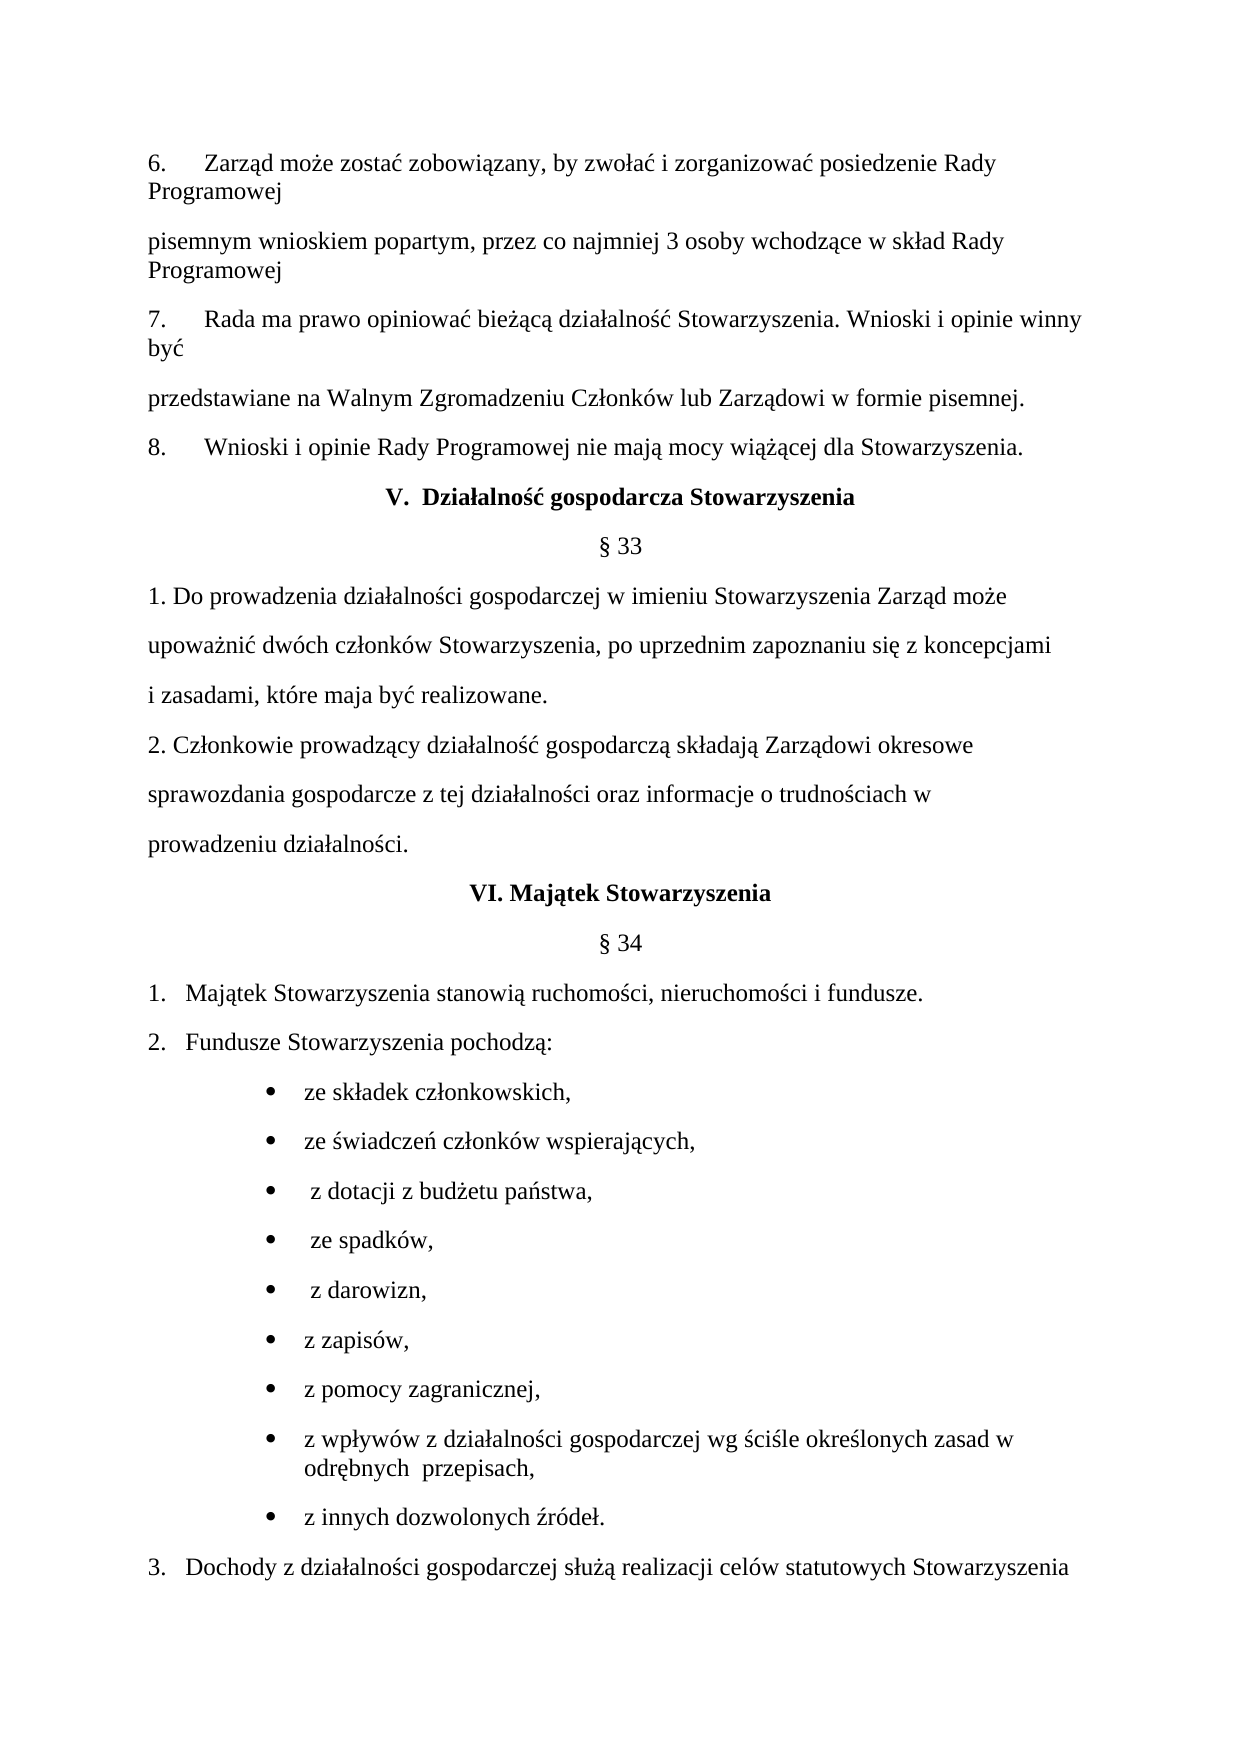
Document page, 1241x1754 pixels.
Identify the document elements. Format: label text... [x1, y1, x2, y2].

list z wpływów z działalności gospodarczej wg ściśle określonych zasad w odrębnych przepisach, [266, 1424, 1093, 1481]
list ze składek członkowskich, [266, 1077, 1093, 1106]
text § 34 [148, 928, 1093, 957]
list z darowizn, [266, 1275, 1093, 1304]
text 1. Do prowadzenia działalności gospodarczej w imieniu Stowarzyszenia Zarząd może [148, 581, 1093, 610]
text V. Działalność gospodarcza Stowarzyszenia [148, 482, 1093, 511]
text 8. Wnioski i opinie Rady Programowej nie mają mocy wiążącej dla Stowarzyszenia. [148, 432, 1093, 461]
text § 33 [148, 531, 1093, 560]
list z pomocy zagranicznej, [266, 1374, 1093, 1403]
text 7. Rada ma prawo opiniować bieżącą działalność Stowarzyszenia. Wnioski i opinie winny być [148, 304, 1093, 362]
text upoważnić dwóch członków Stowarzyszenia, po uprzednim zapoznaniu się z koncepcjami [148, 631, 1093, 659]
text 3. Dochody z działalności gospodarczej służą realizacji celów statutowych Stowarzyszenia [148, 1552, 1093, 1581]
text sprawozdania gospodarcze z tej działalności oraz informacje o trudnościach w [148, 779, 1093, 808]
text i zasadami, które maja być realizowane. [148, 680, 1093, 709]
text prowadzeniu działalności. [148, 829, 1093, 858]
text 2. Członkowie prowadzący działalność gospodarczą składają Zarządowi okresowe [148, 730, 1093, 758]
list z zapisów, [266, 1325, 1093, 1353]
text 6. Zarząd może zostać zobowiązany, by zwołać i zorganizować posiedzenie Rady Programowej [148, 148, 1093, 205]
text przedstawiane na Walnym Zgromadzeniu Członków lub Zarządowi w formie pisemnej. [148, 383, 1093, 411]
text VI. Majątek Stowarzyszenia [148, 878, 1093, 907]
list ze świadczeń członków wspierających, [266, 1126, 1093, 1155]
list z dotacji z budżetu państwa, [266, 1176, 1093, 1205]
list z innych dozwolonych źródeł. [266, 1502, 1093, 1531]
text 1. Majątek Stowarzyszenia stanowią ruchomości, nieruchomości i fundusze. [148, 978, 1093, 1006]
text pisemnym wnioskiem popartym, przez co najmniej 3 osoby wchodzące w skład Rady Programowej [148, 226, 1093, 283]
list ze spadków, [266, 1226, 1093, 1254]
text 2. Fundusze Stowarzyszenia pochodzą: [148, 1027, 1093, 1056]
